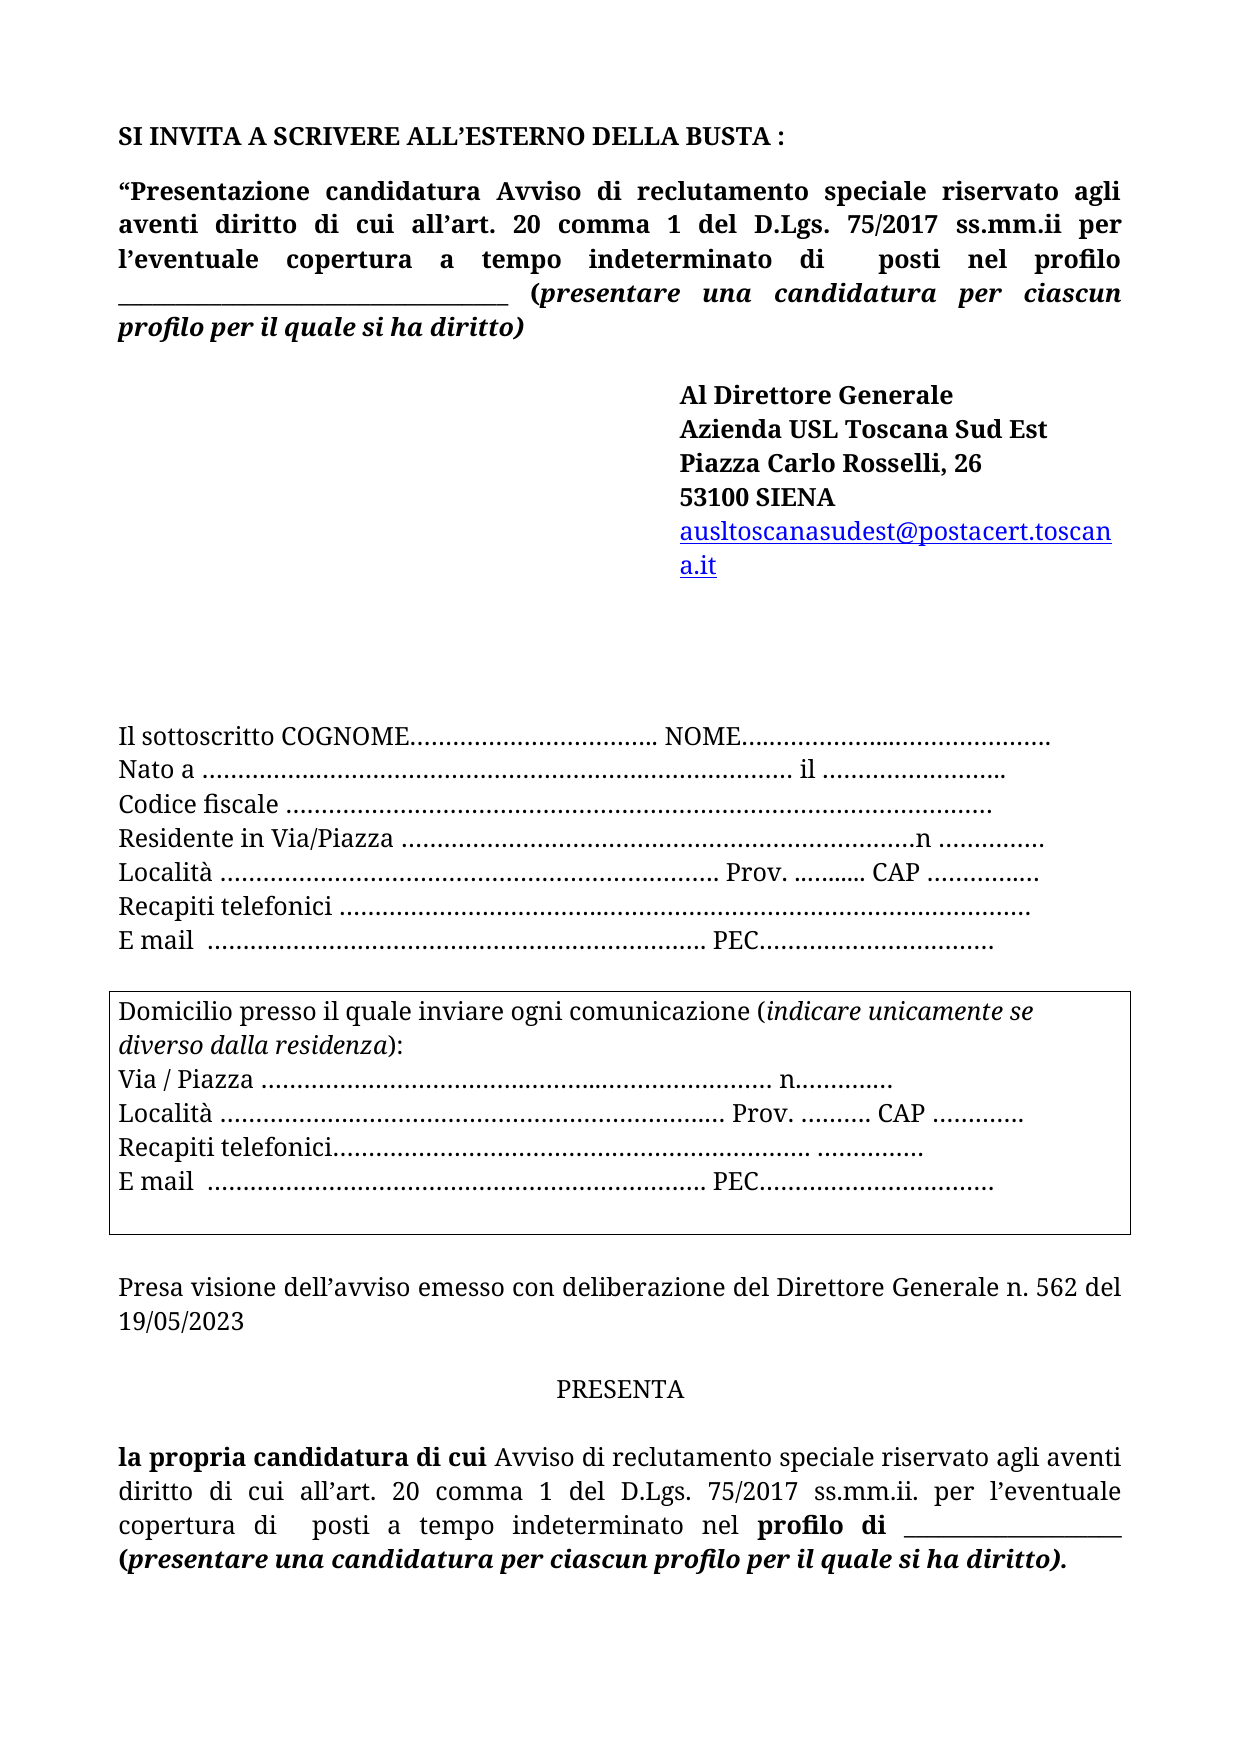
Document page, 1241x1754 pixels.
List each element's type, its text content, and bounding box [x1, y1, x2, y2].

text Località ……………….………………………………………….… Prov. ………. CAP …………. Recapiti telefonici…………………………………………………………. …………… [118, 1096, 1122, 1164]
text Piazza Carlo Rosselli, 26 [679, 446, 1122, 480]
text Presa visione dell’avviso emesso con deliberazione del Direttore Generale n. 562 del 19/05/2023 [118, 1269, 1122, 1337]
text SI INVITA A SCRIVERE ALL’ESTERNO DELLA BUSTA : [118, 118, 1122, 152]
text Via / Piazza ……………………………….………..…………………… n.……….… [118, 1062, 1122, 1096]
text Domicilio presso il quale inviare ogni comunicazione (indicare unicamente se diverso dalla residenza): [110, 992, 1130, 1062]
text Al Direttore Generale [679, 377, 1122, 412]
text PRESENTA [118, 1372, 1122, 1406]
text Recapiti telefonici ……………………………….…………………………………………………… [118, 888, 1122, 922]
text Azienda USL Toscana Sud Est [679, 412, 1122, 446]
text Residente in Via/Piazza ………………………………………………………………n …………… [118, 820, 1122, 854]
text ausltoscanasudest@postacert.toscana.it [679, 514, 1122, 582]
text Il sottoscritto COGNOME…………………………….. NOME….……………...…………………. [118, 718, 1122, 752]
text Località ……………………………………………………………. Prov. ..…...... CAP ………….… [118, 854, 1122, 888]
text 53100 SIENA [679, 480, 1122, 514]
text Nato a …………….……………………………………….………………… il …………………….. [118, 752, 1122, 786]
text E mail ……………………………………………………………. PEC…………………………… [118, 922, 1122, 957]
text la propria candidatura di cui Avviso di reclutamento speciale riservato agli aventi diritto di cui all’art. 20 comma 1 del D.Lgs. 75/2017 ss.mm.ii. per l’eventuale copertura di posti a tempo indeterminato nel profilo di ___________________ (presentare una candidatura per ciascun profilo per il quale si ha diritto). [118, 1440, 1122, 1576]
text E mail ……………………………………………………………. PEC…………………………… [118, 1164, 1122, 1198]
text “Presentazione candidatura Avviso di reclutamento speciale riservato agli aventi diritto di cui all’art. 20 comma 1 del D.Lgs. 75/2017 ss.mm.ii per l’eventuale copertura a tempo indeterminato di posti nel profilo __________________________________ (presentare una candidatura per ciascun profilo per il quale si ha diritto) [118, 173, 1122, 343]
text Codice fiscale ……………………………………………………………………………………… [118, 786, 1122, 820]
